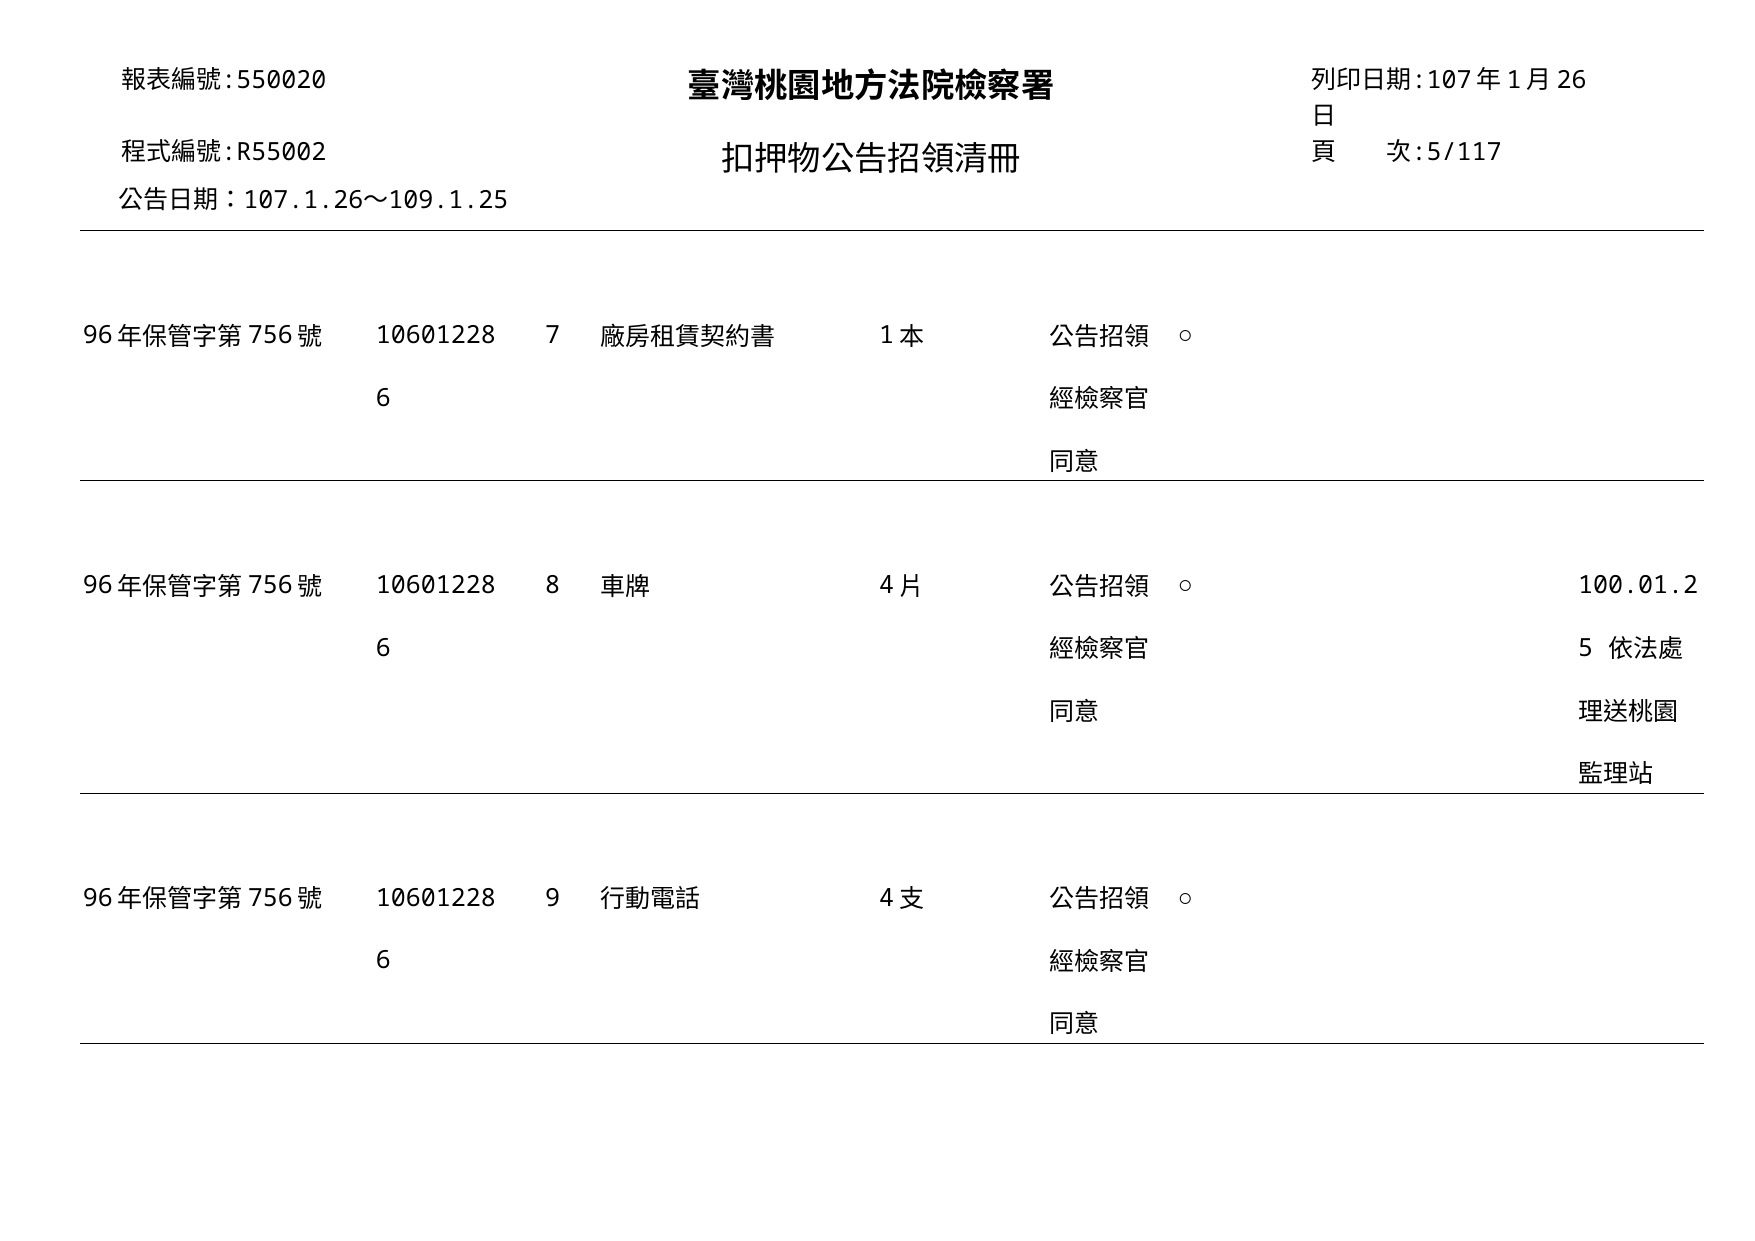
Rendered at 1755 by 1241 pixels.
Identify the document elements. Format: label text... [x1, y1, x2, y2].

table_cell ○ [1175, 231, 1317, 480]
table_cell [927, 794, 1046, 1042]
table_cell 96年保管字第756號 [80, 481, 373, 792]
table_cell 96年保管字第756號 [80, 231, 373, 480]
table_cell ○ [1175, 794, 1317, 1042]
table_cell 公告招領經檢察官同意 [1046, 231, 1175, 480]
table_cell ○ [1175, 481, 1317, 792]
table_cell [1575, 794, 1704, 1042]
table_cell [927, 481, 1046, 792]
table_cell 4支 [808, 794, 927, 1042]
table_cell 106012286 [373, 231, 507, 480]
table_cell 8 [507, 481, 597, 792]
table_cell [1317, 231, 1575, 480]
table_cell 96年保管字第756號 [80, 794, 373, 1042]
table_cell 廠房租賃契約書 [597, 231, 807, 480]
table_cell 106012286 [373, 794, 507, 1042]
table_cell [1575, 231, 1704, 480]
table_cell 4片 [808, 481, 927, 792]
table_cell 1本 [808, 231, 927, 480]
table_cell 公告招領經檢察官同意 [1046, 794, 1175, 1042]
table_cell [1317, 481, 1575, 792]
table_cell [1317, 794, 1575, 1042]
table_cell 9 [507, 794, 597, 1042]
table_cell 車牌 [597, 481, 807, 792]
table_cell [927, 231, 1046, 480]
table_cell 公告招領經檢察官同意 [1046, 481, 1175, 792]
table_cell 7 [507, 231, 597, 480]
table_cell 106012286 [373, 481, 507, 792]
table_cell 100.01.25 依法處理送桃園監理站 [1575, 481, 1704, 792]
table_cell 行動電話 [597, 794, 807, 1042]
